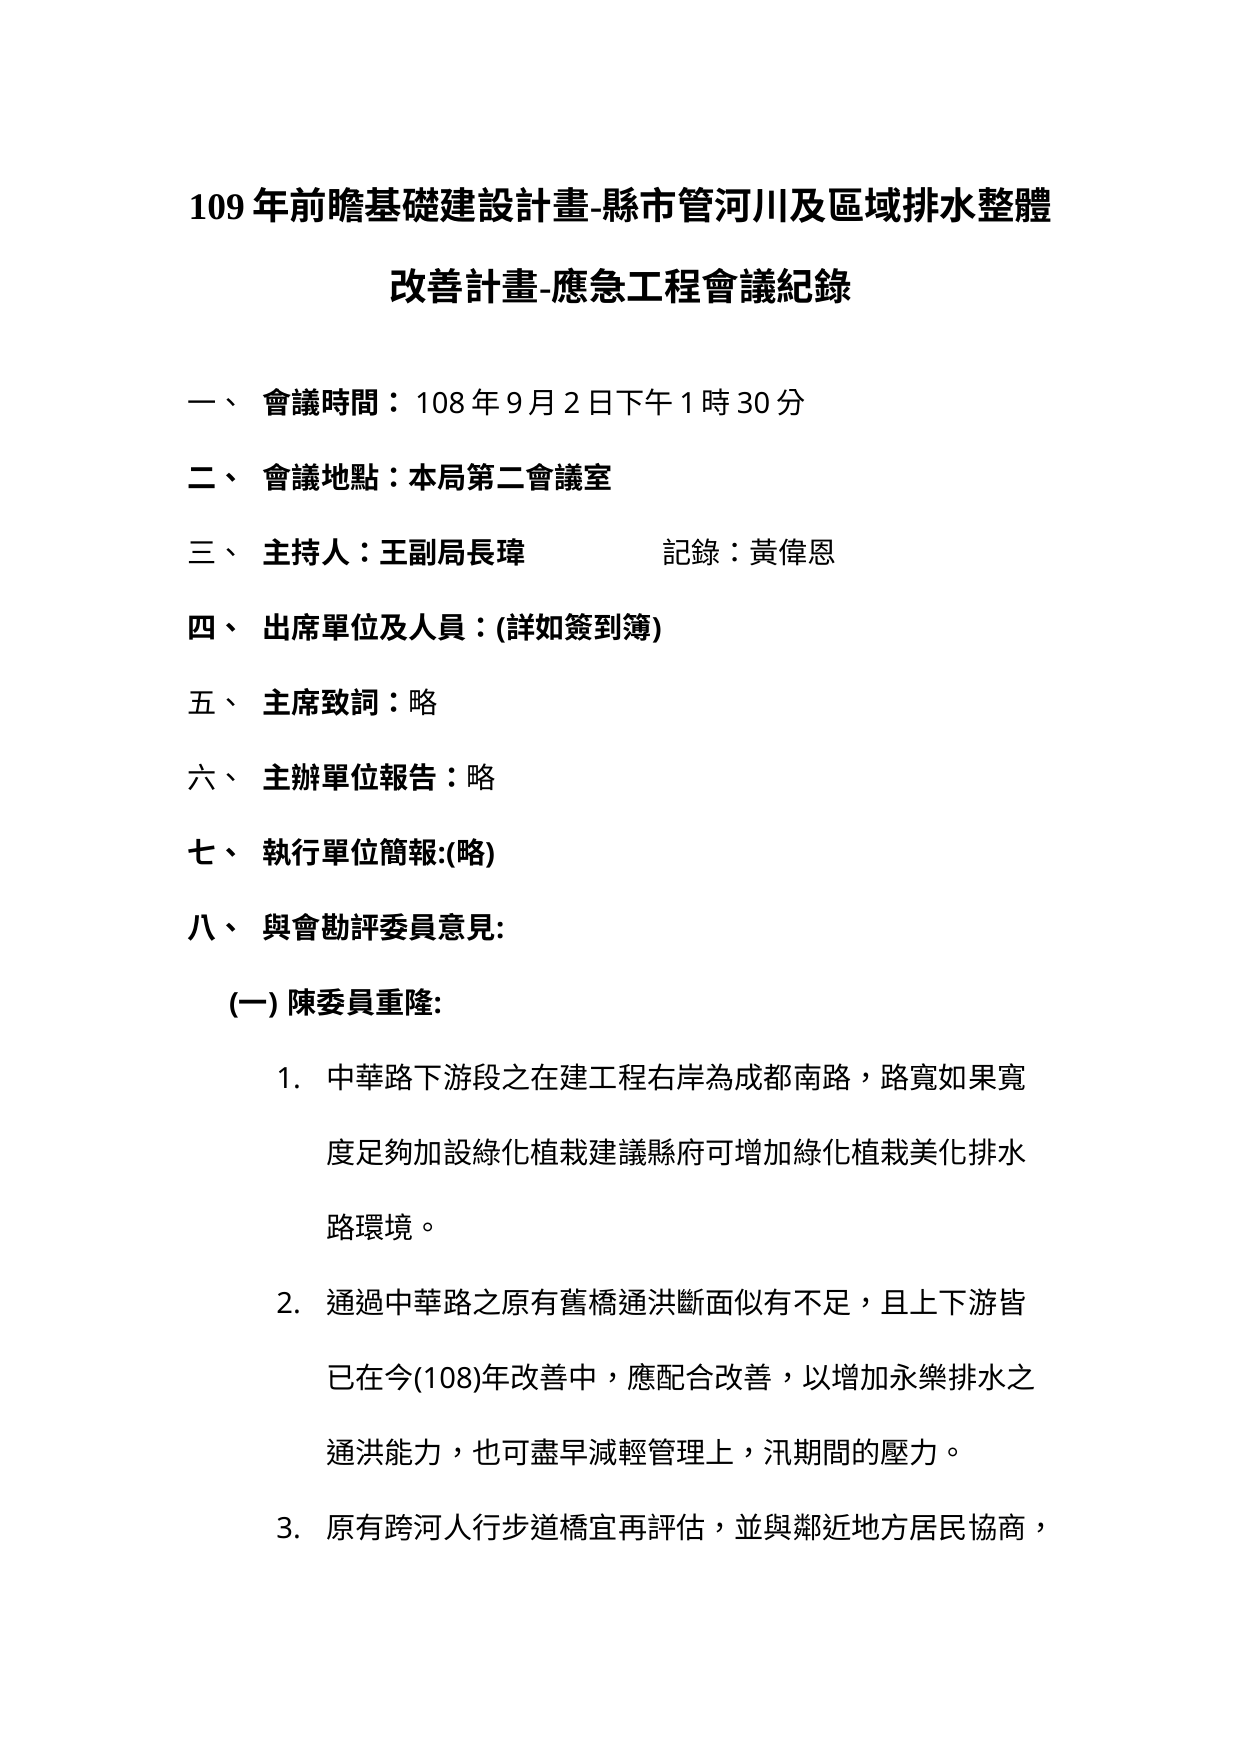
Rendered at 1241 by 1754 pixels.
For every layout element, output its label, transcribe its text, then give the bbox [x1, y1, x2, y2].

list 出席單位及人員：(詳如簽到簿) [187, 582, 1053, 657]
list 中華路下游段之在建工程右岸為成都南路，路寬如果寬度足夠加設綠化植栽建議縣府可增加綠化植栽美化排水路環境。 [276, 1032, 1053, 1257]
list 主持人：王副局長瑋 記錄：黃偉恩 [187, 507, 1053, 582]
list 與會勘評委員意見: [187, 882, 1053, 957]
list 陳委員重隆: [229, 957, 1053, 1032]
list 主席致詞：略 [187, 657, 1053, 732]
list 會議地點：本局第二會議室 [187, 432, 1053, 507]
list 通過中華路之原有舊橋通洪斷面似有不足，且上下游皆已在今(108)年改善中，應配合改善，以增加永樂排水之通洪能力，也可盡早減輕管理上，汛期間的壓力。 [276, 1257, 1053, 1482]
list 會議時間： 108年9月2日下午1時30分 [187, 357, 1053, 432]
list 執行單位簡報:(略) [187, 807, 1053, 882]
list 原有跨河人行步道橋宜再評估，並與鄰近地方居民協商， [276, 1482, 1053, 1557]
text 109年前瞻基礎建設計畫-縣市管河川及區域排水整體改善計畫-應急工程會議紀錄 [187, 176, 1053, 311]
list 主辦單位報告：略 [187, 732, 1053, 807]
